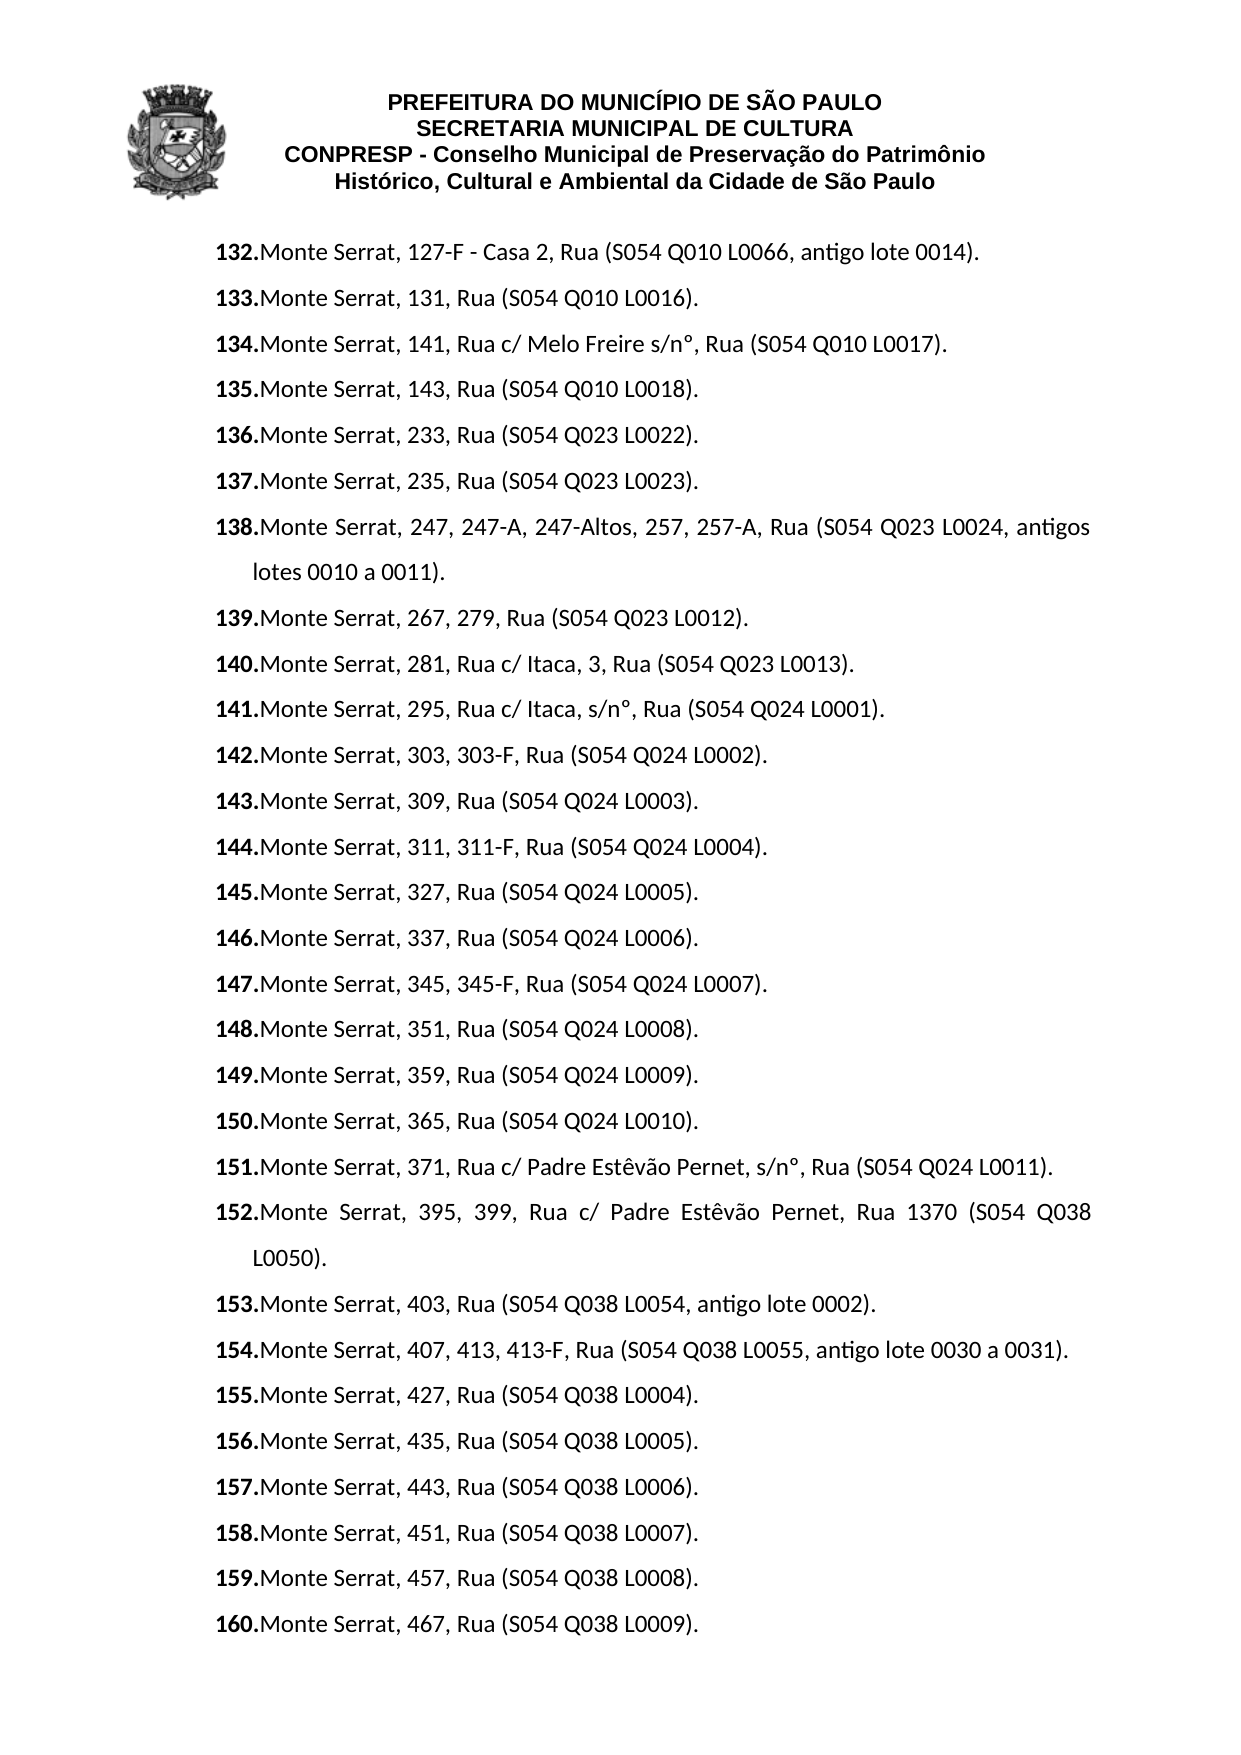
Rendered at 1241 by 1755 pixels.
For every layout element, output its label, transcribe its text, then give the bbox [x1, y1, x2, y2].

list Monte Serrat, 337, Rua (S054 Q024 L0006). [215, 922, 1093, 953]
list Monte Serrat, 303, 303-F, Rua (S054 Q024 L0002). [215, 739, 1093, 770]
list Monte Serrat, 131, Rua (S054 Q010 L0016). [215, 282, 1093, 312]
list Monte Serrat, 281, Rua c/ Itaca, 3, Rua (S054 Q023 L0013). [215, 648, 1093, 678]
list Monte Serrat, 457, Rua (S054 Q038 L0008). [215, 1562, 1093, 1593]
list Monte Serrat, 467, Rua (S054 Q038 L0009). [215, 1608, 1093, 1639]
list Monte Serrat, 141, Rua c/ Melo Freire s/nº, Rua (S054 Q010 L0017). [215, 328, 1093, 358]
list Monte Serrat, 327, Rua (S054 Q024 L0005). [215, 876, 1093, 907]
list Monte Serrat, 443, Rua (S054 Q038 L0006). [215, 1471, 1093, 1501]
list Monte Serrat, 127-F - Casa 2, Rua (S054 Q010 L0066, antigo lote 0014). [215, 236, 1093, 267]
list Monte Serrat, 247, 247-A, 247-Altos, 257, 257-A, Rua (S054 Q023 L0024, antigos lotes 0010 a 0011). [215, 511, 1093, 587]
list Monte Serrat, 371, Rua c/ Padre Estêvão Pernet, s/nº, Rua (S054 Q024 L0011). [215, 1151, 1093, 1181]
list Monte Serrat, 345, 345-F, Rua (S054 Q024 L0007). [215, 968, 1093, 998]
list Monte Serrat, 403, Rua (S054 Q038 L0054, antigo lote 0002). [215, 1288, 1093, 1318]
list Monte Serrat, 365, Rua (S054 Q024 L0010). [215, 1105, 1093, 1136]
list Monte Serrat, 395, 399, Rua c/ Padre Estêvão Pernet, Rua 1370 (S054 Q038 L0050). [215, 1197, 1093, 1273]
list Monte Serrat, 359, Rua (S054 Q024 L0009). [215, 1059, 1093, 1090]
list Monte Serrat, 311, 311-F, Rua (S054 Q024 L0004). [215, 831, 1093, 861]
list Monte Serrat, 233, Rua (S054 Q023 L0022). [215, 419, 1093, 450]
list Monte Serrat, 309, Rua (S054 Q024 L0003). [215, 785, 1093, 816]
list Monte Serrat, 407, 413, 413-F, Rua (S054 Q038 L0055, antigo lote 0030 a 0031). [215, 1334, 1093, 1364]
list Monte Serrat, 451, Rua (S054 Q038 L0007). [215, 1517, 1093, 1547]
list Monte Serrat, 427, Rua (S054 Q038 L0004). [215, 1379, 1093, 1410]
list Monte Serrat, 143, Rua (S054 Q010 L0018). [215, 373, 1093, 404]
list Monte Serrat, 435, Rua (S054 Q038 L0005). [215, 1425, 1093, 1456]
list Monte Serrat, 235, Rua (S054 Q023 L0023). [215, 465, 1093, 495]
list Monte Serrat, 351, Rua (S054 Q024 L0008). [215, 1014, 1093, 1044]
list Monte Serrat, 267, 279, Rua (S054 Q023 L0012). [215, 602, 1093, 633]
list Monte Serrat, 295, Rua c/ Itaca, s/nº, Rua (S054 Q024 L0001). [215, 693, 1093, 724]
